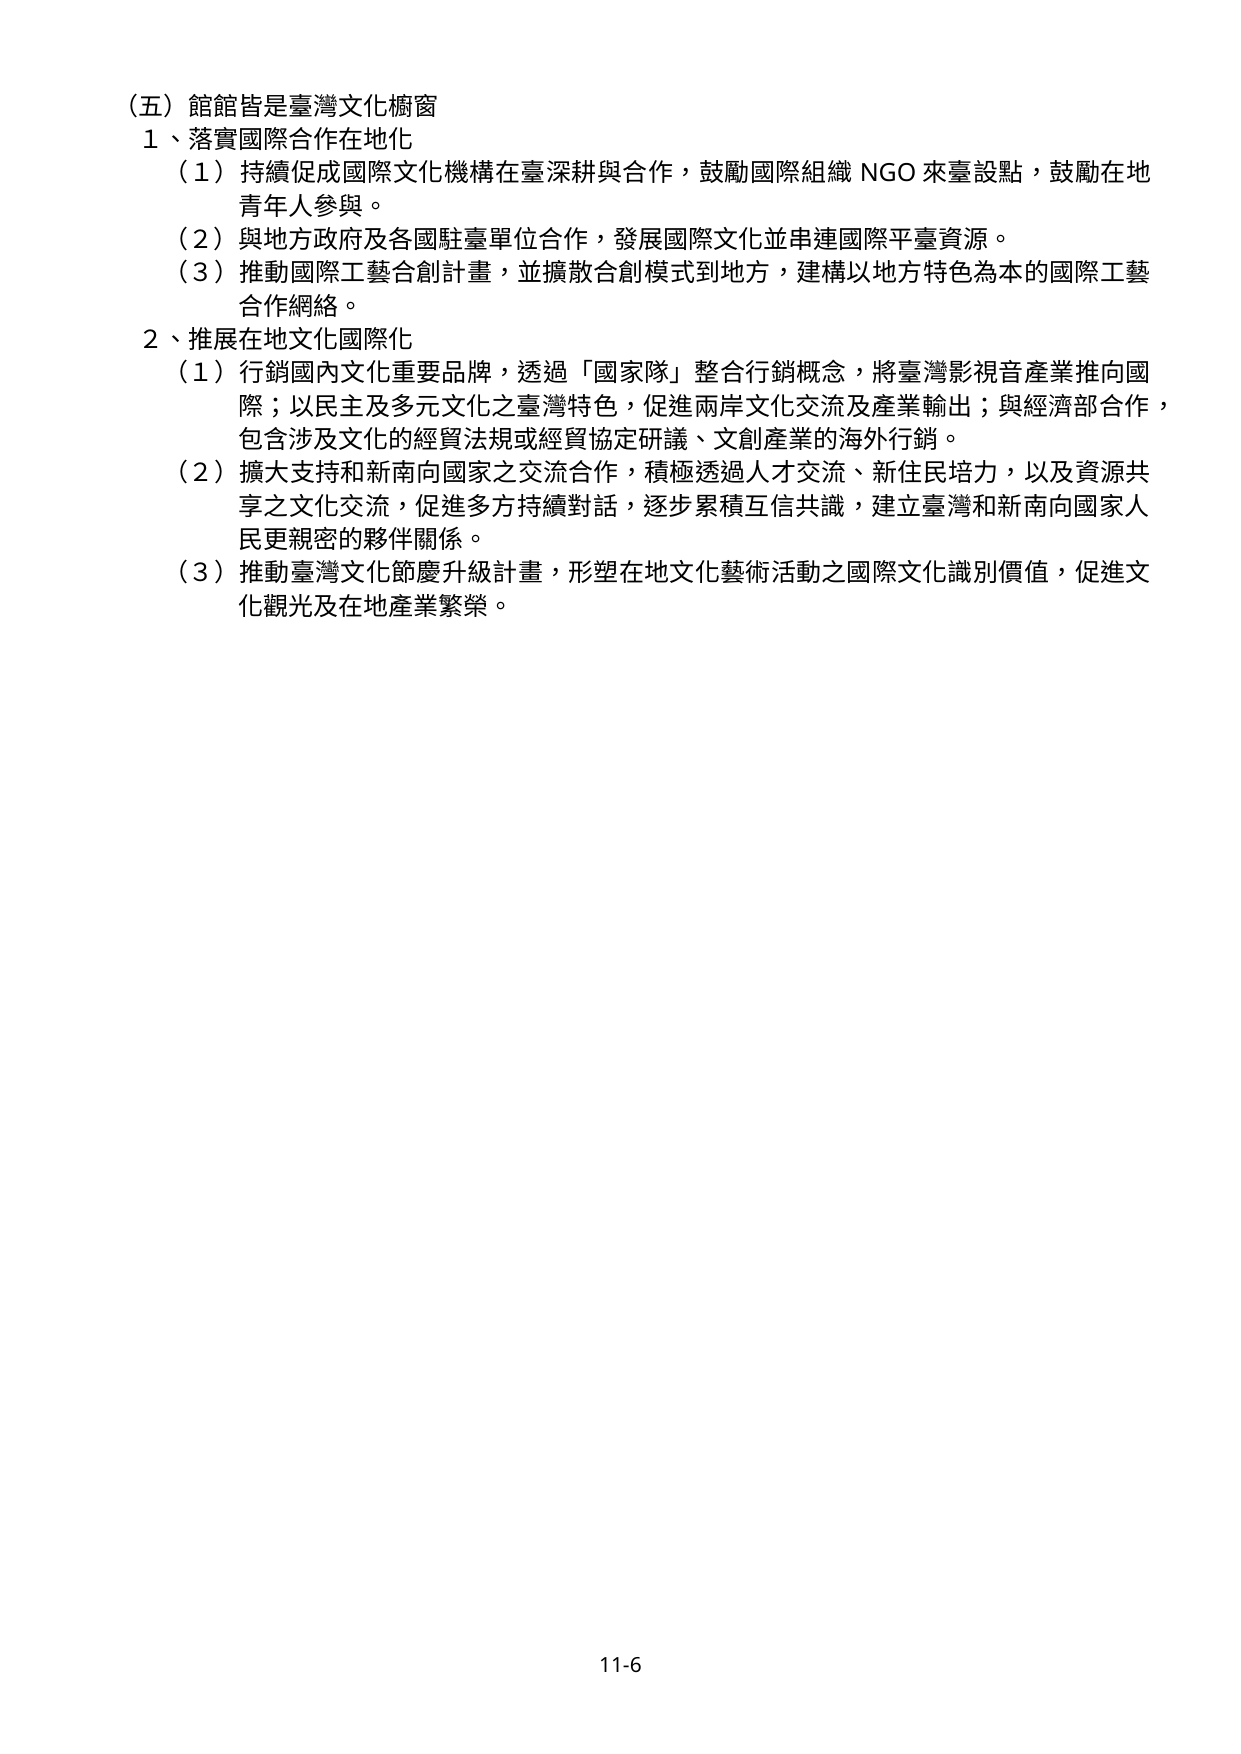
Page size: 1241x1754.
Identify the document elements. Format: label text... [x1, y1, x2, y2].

text （２）擴大支持和新南向國家之交流合作，積極透過人才交流、新住民培力，以及資源共享之文化交流，促進多方持續對話，逐步累積互信共識，建立臺灣和新南向國家人民更親密的夥伴關係。 [163, 455, 1152, 555]
text （１）持續促成國際文化機構在臺深耕與合作，鼓勵國際組織NGO來臺設點，鼓勵在地青年人參與。 [163, 155, 1152, 222]
text （３）推動臺灣文化節慶升級計畫，形塑在地文化藝術活動之國際文化識別價值，促進文化觀光及在地產業繁榮。 [163, 555, 1152, 622]
text （五）館館皆是臺灣文化櫥窗 [113, 88, 1152, 122]
text ２、推展在地文化國際化 [138, 322, 1152, 355]
text （１）行銷國內文化重要品牌，透過「國家隊」整合行銷概念，將臺灣影視音產業推向國際；以民主及多元文化之臺灣特色，促進兩岸文化交流及產業輸出；與經濟部合作，包含涉及文化的經貿法規或經貿協定研議、文創產業的海外行銷。 [163, 355, 1152, 455]
text （３）推動國際工藝合創計畫，並擴散合創模式到地方，建構以地方特色為本的國際工藝合作網絡。 [163, 255, 1152, 322]
text １、落實國際合作在地化 [138, 122, 1152, 155]
text （２）與地方政府及各國駐臺單位合作，發展國際文化並串連國際平臺資源。 [163, 222, 1152, 255]
